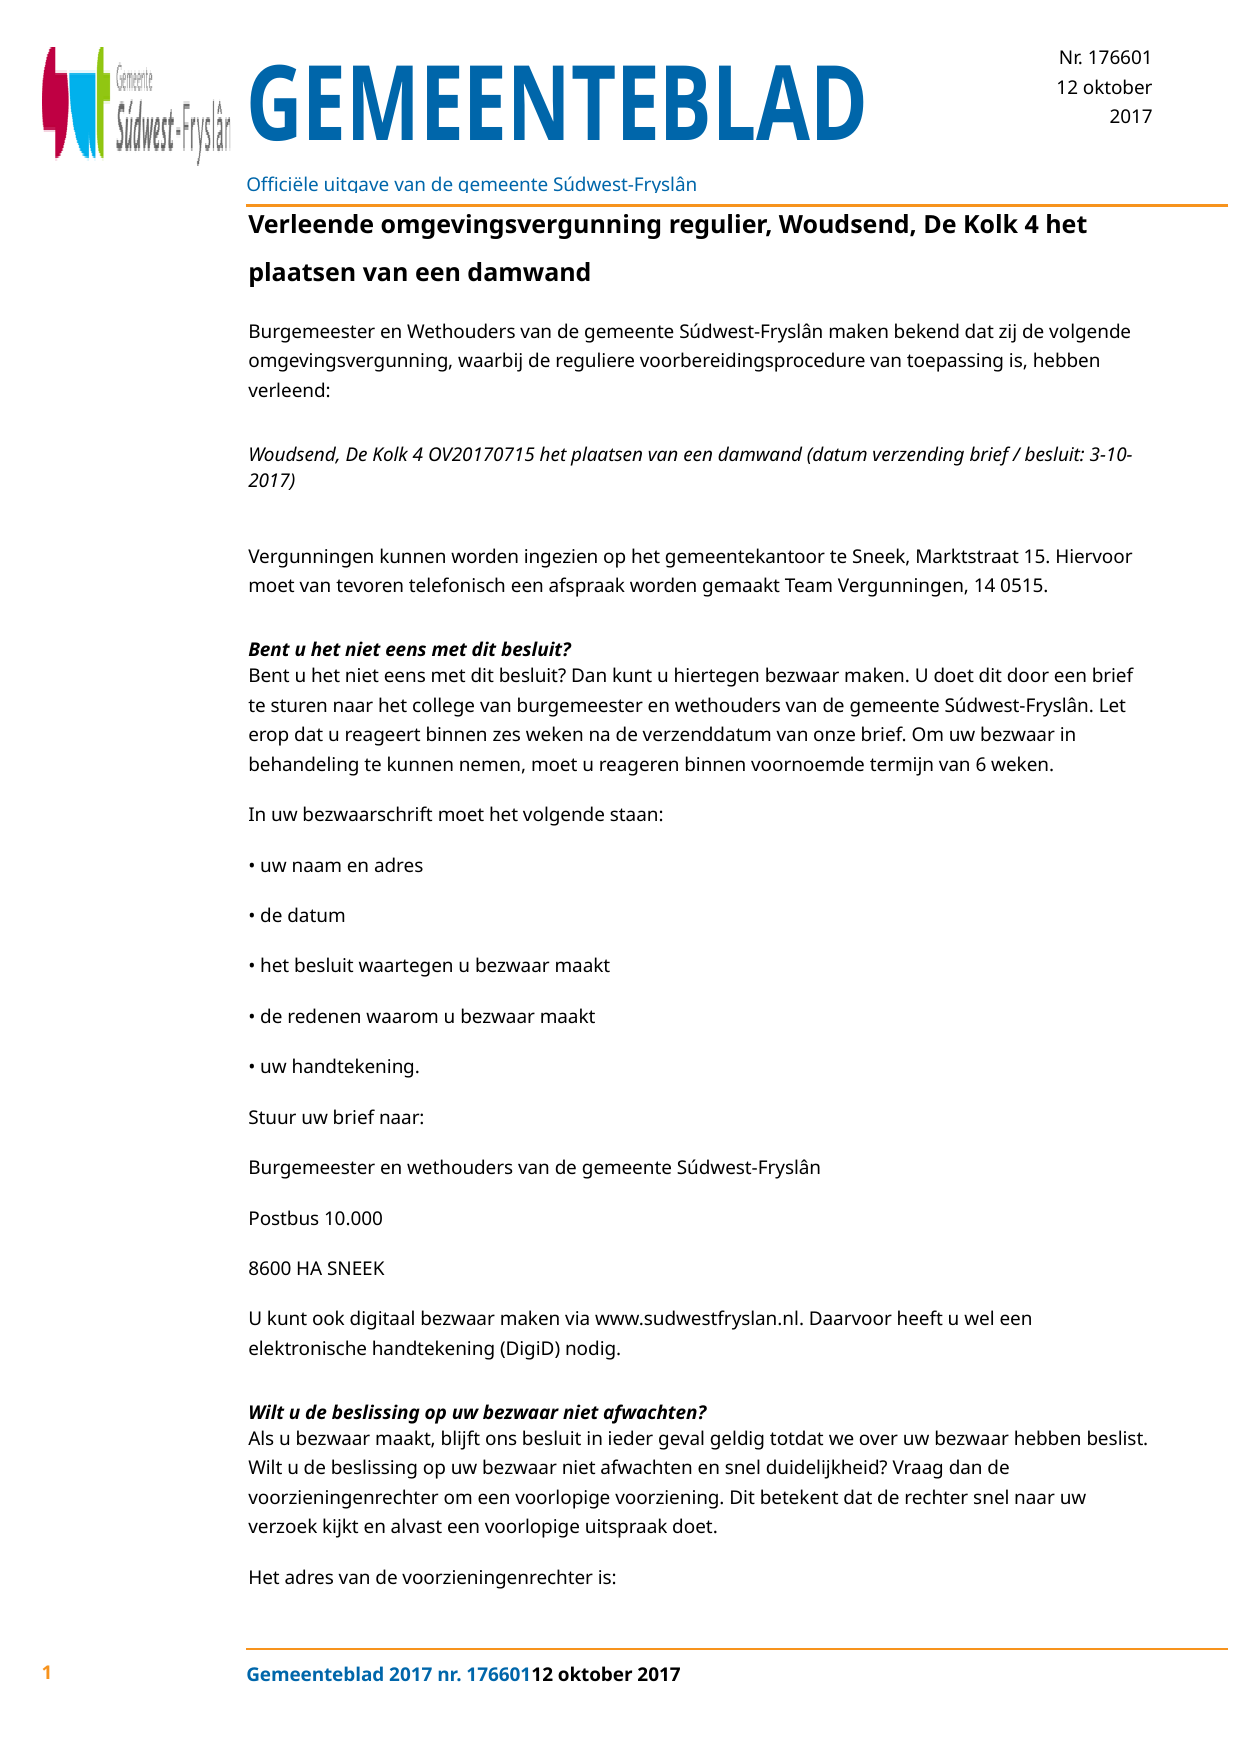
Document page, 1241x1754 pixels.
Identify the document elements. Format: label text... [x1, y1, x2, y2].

text U kunt ook digitaal bezwaar maken via www.sudwestfryslan.nl. Daarvoor heeft u wel een elektronische handtekening (DigiD) nodig. [248, 1306, 1152, 1361]
text Het adres van de voorzieningenrechter is: [248, 1564, 1152, 1590]
text • de datum [248, 902, 1152, 928]
text Woudsend, De Kolk 4 OV20170715 het plaatsen van een damwand (datum verzending brief / besluit: 3-10-2017) [248, 441, 1152, 492]
text 8600 HA SNEEK [248, 1255, 1152, 1281]
text Wilt u de beslissing op uw bezwaar niet afwachten? [248, 1399, 1152, 1425]
text In uw bezwaarschrift moet het volgende staan: [248, 801, 1152, 827]
text • uw handtekening. [248, 1053, 1152, 1079]
text • het besluit waartegen u bezwaar maakt [248, 953, 1152, 978]
text Postbus 10.000 [248, 1205, 1152, 1230]
text • uw naam en adres [248, 852, 1152, 877]
text Stuur uw brief naar: [248, 1104, 1152, 1129]
text Bent u het niet eens met dit besluit? Dan kunt u hiertegen bezwaar maken. U doet dit door een brief te sturen naar het college van burgemeester en wethouders van de gemeente Súdwest-Fryslân. Let erop dat u reageert binnen zes weken na de verzenddatum van onze brief. Om uw bezwaar in behandeling te kunnen nemen, moet u reageren binnen voornoemde termijn van 6 weken. [248, 662, 1152, 777]
text • de redenen waarom u bezwaar maakt [248, 1003, 1152, 1029]
text Verleende omgevingsvergunning regulier, Woudsend, De Kolk 4 het plaatsen van een damwand [248, 207, 1152, 288]
text Burgemeester en wethouders van de gemeente Súdwest-Fryslân [248, 1154, 1152, 1180]
text Als u bezwaar maakt, blijft ons besluit in ieder geval geldig totdat we over uw bezwaar hebben beslist. Wilt u de beslissing op uw bezwaar niet afwachten en snel duidelijkheid? Vraag dan de voorzieningenrechter om een voorlopige voorziening. Dit betekent dat de rechter snel naar uw verzoek kijkt en alvast een voorlopige uitspraak doet. [248, 1425, 1152, 1539]
text Bent u het niet eens met dit besluit? [248, 636, 1152, 662]
text Vergunningen kunnen worden ingezien op het gemeentekantoor te Sneek, Marktstraat 15. Hiervoor moet van tevoren telefonisch een afspraak worden gemaakt Team Vergunningen, 14 0515. [248, 543, 1152, 598]
text Burgemeester en Wethouders van de gemeente Súdwest-Fryslân maken bekend dat zij de volgende omgevingsvergunning, waarbij de reguliere voorbereidingsprocedure van toepassing is, hebben verleend: [248, 318, 1152, 403]
picture [41, 47, 231, 172]
